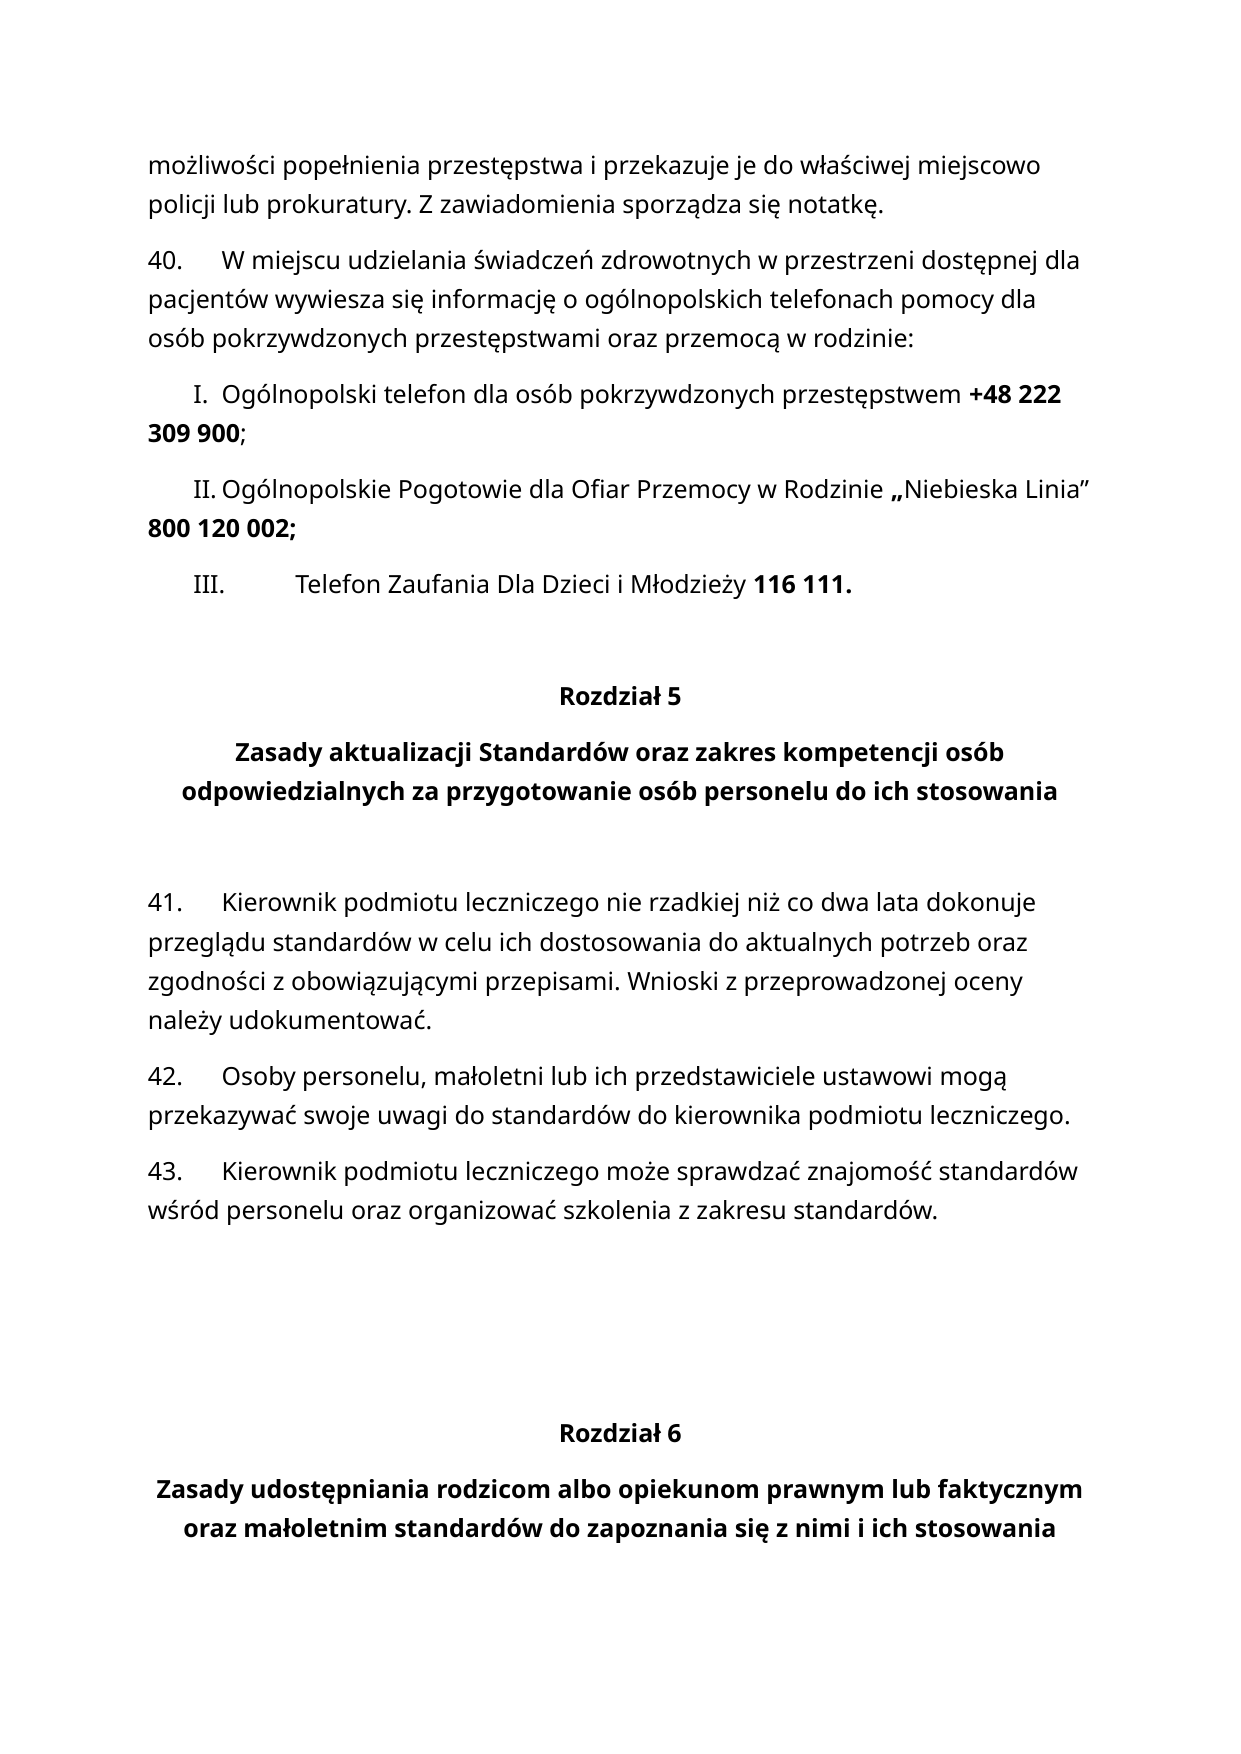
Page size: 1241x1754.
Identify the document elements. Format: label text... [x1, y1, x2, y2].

text Zasady aktualizacji Standardów oraz zakres kompetencji osób odpowiedzialnych za przygotowanie osób personelu do ich stosowania [148, 734, 1093, 807]
text I. Ogólnopolski telefon dla osób pokrzywdzonych przestępstwem +48 222 309 900; [148, 377, 1093, 450]
text 42. Osoby personelu, małoletni lub ich przedstawiciele ustawowi mogą przekazywać swoje uwagi do standardów do kierownika podmiotu leczniczego. [148, 1058, 1093, 1132]
text 40. W miejscu udzielania świadczeń zdrowotnych w przestrzeni dostępnej dla pacjentów wywiesza się informację o ogólnopolskich telefonach pomocy dla osób pokrzywdzonych przestępstwami oraz przemocą w rodzinie: [148, 243, 1093, 355]
text Zasady udostępniania rodzicom albo opiekunom prawnym lub faktycznym oraz małoletnim standardów do zapoznania się z nimi i ich stosowania [148, 1472, 1093, 1545]
text III. Telefon Zaufania Dla Dzieci i Młodzieży 116 111. [148, 567, 1093, 601]
text możliwości popełnienia przestępstwa i przekazuje je do właściwej miejscowo policji lub prokuratury. Z zawiadomienia sporządza się notatkę. [148, 148, 1093, 221]
text Rozdział 6 [148, 1416, 1093, 1450]
text Rozdział 5 [148, 678, 1093, 712]
text II. Ogólnopolskie Pogotowie dla Ofiar Przemocy w Rodzinie „Niebieska Linia” 800 120 002; [148, 472, 1093, 545]
text 41. Kierownik podmiotu leczniczego nie rzadkiej niż co dwa lata dokonuje przeglądu standardów w celu ich dostosowania do aktualnych potrzeb oraz zgodności z obowiązującymi przepisami. Wnioski z przeprowadzonej oceny należy udokumentować. [148, 885, 1093, 1037]
text 43. Kierownik podmiotu leczniczego może sprawdzać znajomość standardów wśród personelu oraz organizować szkolenia z zakresu standardów. [148, 1153, 1093, 1227]
